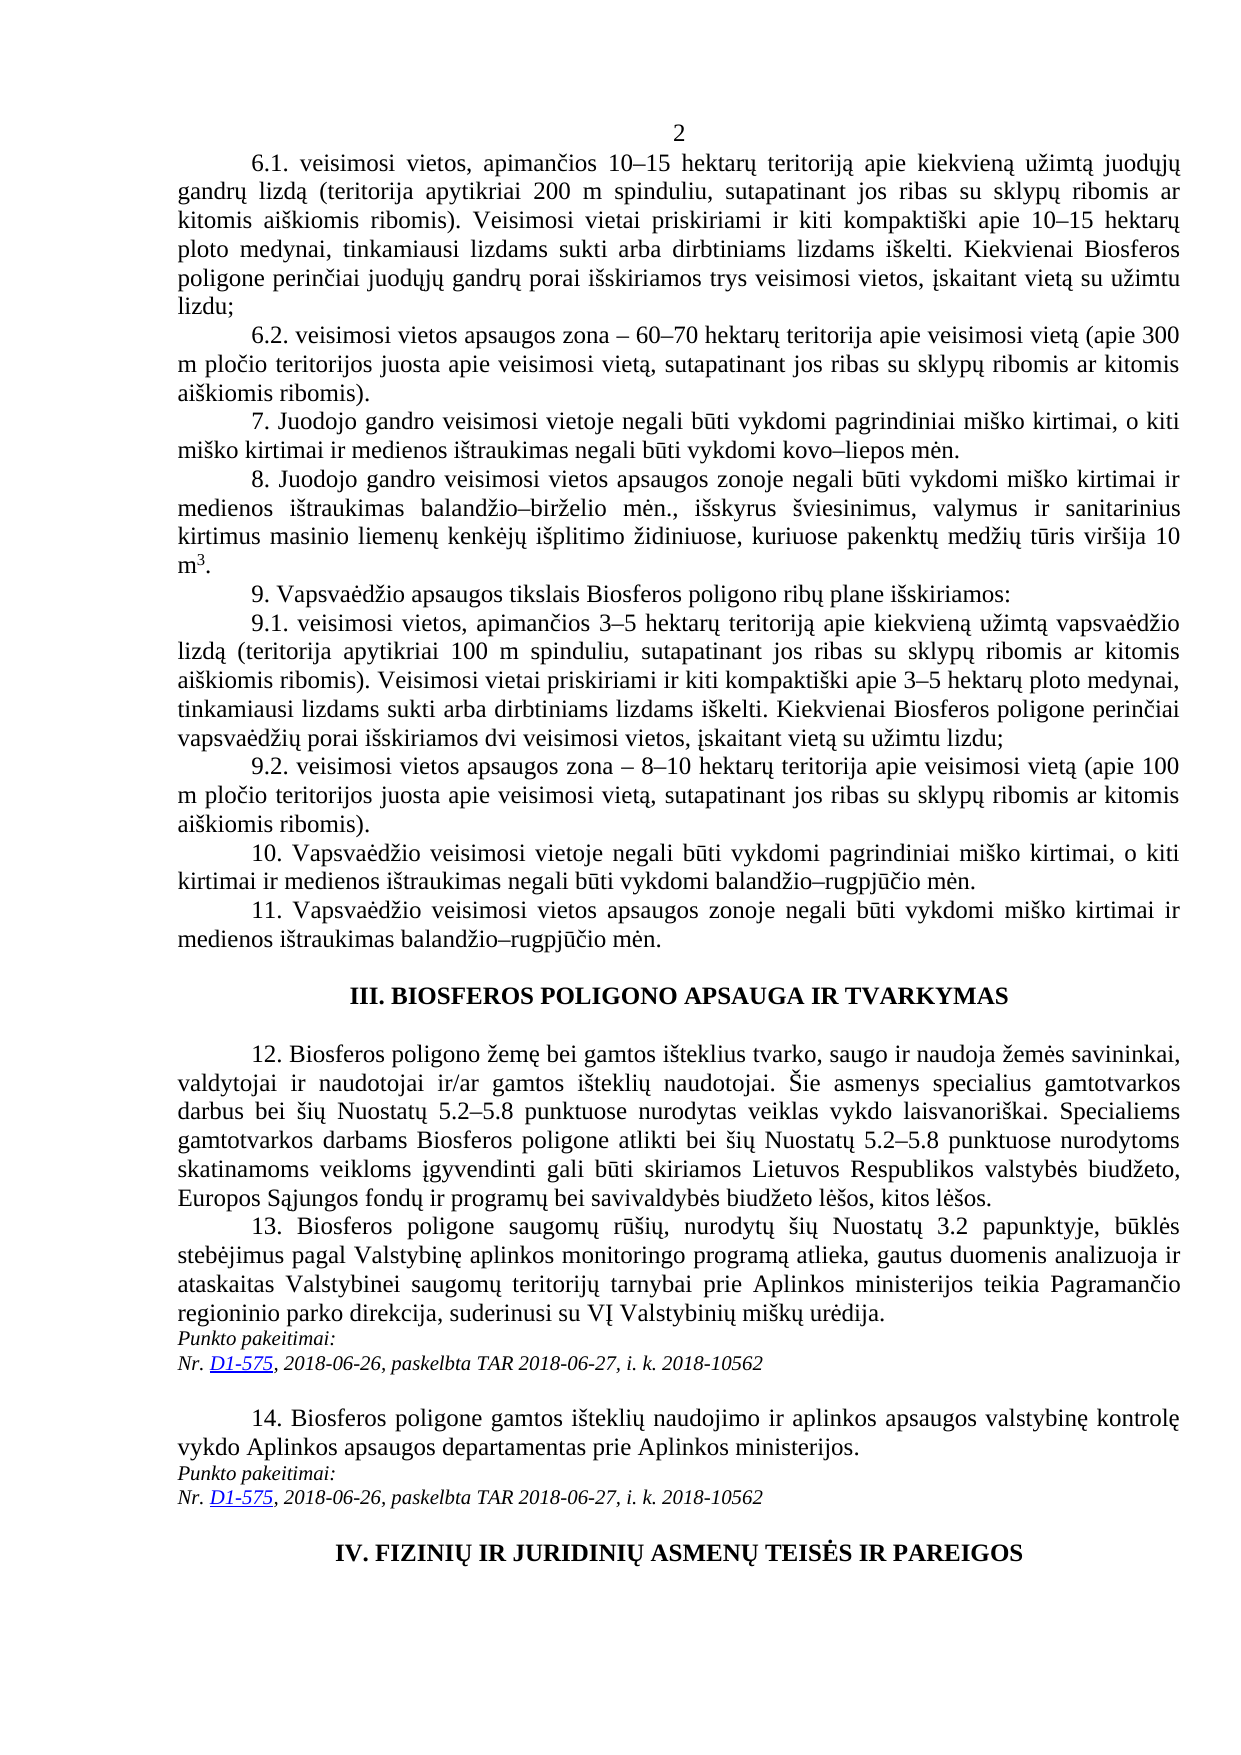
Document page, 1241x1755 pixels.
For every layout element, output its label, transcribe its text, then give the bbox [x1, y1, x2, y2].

text Punkto pakeitimai: [177, 1326, 1181, 1350]
text 10. Vapsvaėdžio veisimosi vietoje negali būti vykdomi pagrindiniai miško kirtimai, o kiti kirtimai ir medienos ištraukimas negali būti vykdomi balandžio–rugpjūčio mėn. [177, 838, 1181, 895]
text 11. Vapsvaėdžio veisimosi vietos apsaugos zonoje negali būti vykdomi miško kirtimai ir medienos ištraukimas balandžio–rugpjūčio mėn. [177, 895, 1181, 953]
text 6.2. veisimosi vietos apsaugos zona – 60–70 hektarų teritorija apie veisimosi vietą (apie 300 m pločio teritorijos juosta apie veisimosi vietą, sutapatinant jos ribas su sklypų ribomis ar kitomis aiškiomis ribomis). [177, 320, 1181, 406]
text IV. Fizinių ir juridinių asmenų teisės ir pareigos [177, 1538, 1181, 1566]
text 9. Vapsvaėdžio apsaugos tikslais Biosferos poligono ribų plane išskiriamos: [177, 579, 1181, 608]
text 8. Juodojo gandro veisimosi vietos apsaugos zonoje negali būti vykdomi miško kirtimai ir medienos ištraukimas balandžio–birželio mėn., išskyrus šviesinimus, valymus ir sanitarinius kirtimus masinio liemenų kenkėjų išplitimo židiniuose, kuriuose pakenktų medžių tūris viršija 10 m3. [177, 464, 1181, 579]
text Punkto pakeitimai: [177, 1461, 1181, 1485]
text III. Biosferos poligono apsauga ir tvarkymas [177, 981, 1181, 1010]
text 7. Juodojo gandro veisimosi vietoje negali būti vykdomi pagrindiniai miško kirtimai, o kiti miško kirtimai ir medienos ištraukimas negali būti vykdomi kovo–liepos mėn. [177, 406, 1181, 464]
text Nr. D1-575, 2018-06-26, paskelbta TAR 2018-06-27, i. k. 2018-10562 [177, 1485, 1181, 1509]
text 14. Biosferos poligone gamtos išteklių naudojimo ir aplinkos apsaugos valstybinę kontrolę vykdo Aplinkos apsaugos departamentas prie Aplinkos ministerijos. [177, 1403, 1181, 1461]
text Nr. D1-575, 2018-06-26, paskelbta TAR 2018-06-27, i. k. 2018-10562 [177, 1350, 1181, 1374]
text 13. Biosferos poligone saugomų rūšių, nurodytų šių Nuostatų 3.2 papunktyje, būklės stebėjimus pagal Valstybinę aplinkos monitoringo programą atlieka, gautus duomenis analizuoja ir ataskaitas Valstybinei saugomų teritorijų tarnybai prie Aplinkos ministerijos teikia Pagramančio regioninio parko direkcija, suderinusi su VĮ Valstybinių miškų urėdija. [177, 1211, 1181, 1326]
text 12. Biosferos poligono žemę bei gamtos išteklius tvarko, saugo ir naudoja žemės savininkai, valdytojai ir naudotojai ir/ar gamtos išteklių naudotojai. Šie asmenys specialius gamtotvarkos darbus bei šių Nuostatų 5.2–5.8 punktuose nurodytas veiklas vykdo laisvanoriškai. Specialiems gamtotvarkos darbams Biosferos poligone atlikti bei šių Nuostatų 5.2–5.8 punktuose nurodytoms skatinamoms veikloms įgyvendinti gali būti skiriamos Lietuvos Respublikos valstybės biudžeto, Europos Sąjungos fondų ir programų bei savivaldybės biudžeto lėšos, kitos lėšos. [177, 1039, 1181, 1211]
text 6.1. veisimosi vietos, apimančios 10–15 hektarų teritoriją apie kiekvieną užimtą juodųjų gandrų lizdą (teritorija apytikriai 200 m spinduliu, sutapatinant jos ribas su sklypų ribomis ar kitomis aiškiomis ribomis). Veisimosi vietai priskiriami ir kiti kompaktiški apie 10–15 hektarų ploto medynai, tinkamiausi lizdams sukti arba dirbtiniams lizdams iškelti. Kiekvienai Biosferos poligone perinčiai juodųjų gandrų porai išskiriamos trys veisimosi vietos, įskaitant vietą su užimtu lizdu; [177, 148, 1181, 320]
text 9.1. veisimosi vietos, apimančios 3–5 hektarų teritoriją apie kiekvieną užimtą vapsvaėdžio lizdą (teritorija apytikriai 100 m spinduliu, sutapatinant jos ribas su sklypų ribomis ar kitomis aiškiomis ribomis). Veisimosi vietai priskiriami ir kiti kompaktiški apie 3–5 hektarų ploto medynai, tinkamiausi lizdams sukti arba dirbtiniams lizdams iškelti. Kiekvienai Biosferos poligone perinčiai vapsvaėdžių porai išskiriamos dvi veisimosi vietos, įskaitant vietą su užimtu lizdu; [177, 608, 1181, 751]
text 9.2. veisimosi vietos apsaugos zona – 8–10 hektarų teritorija apie veisimosi vietą (apie 100 m pločio teritorijos juosta apie veisimosi vietą, sutapatinant jos ribas su sklypų ribomis ar kitomis aiškiomis ribomis). [177, 751, 1181, 838]
